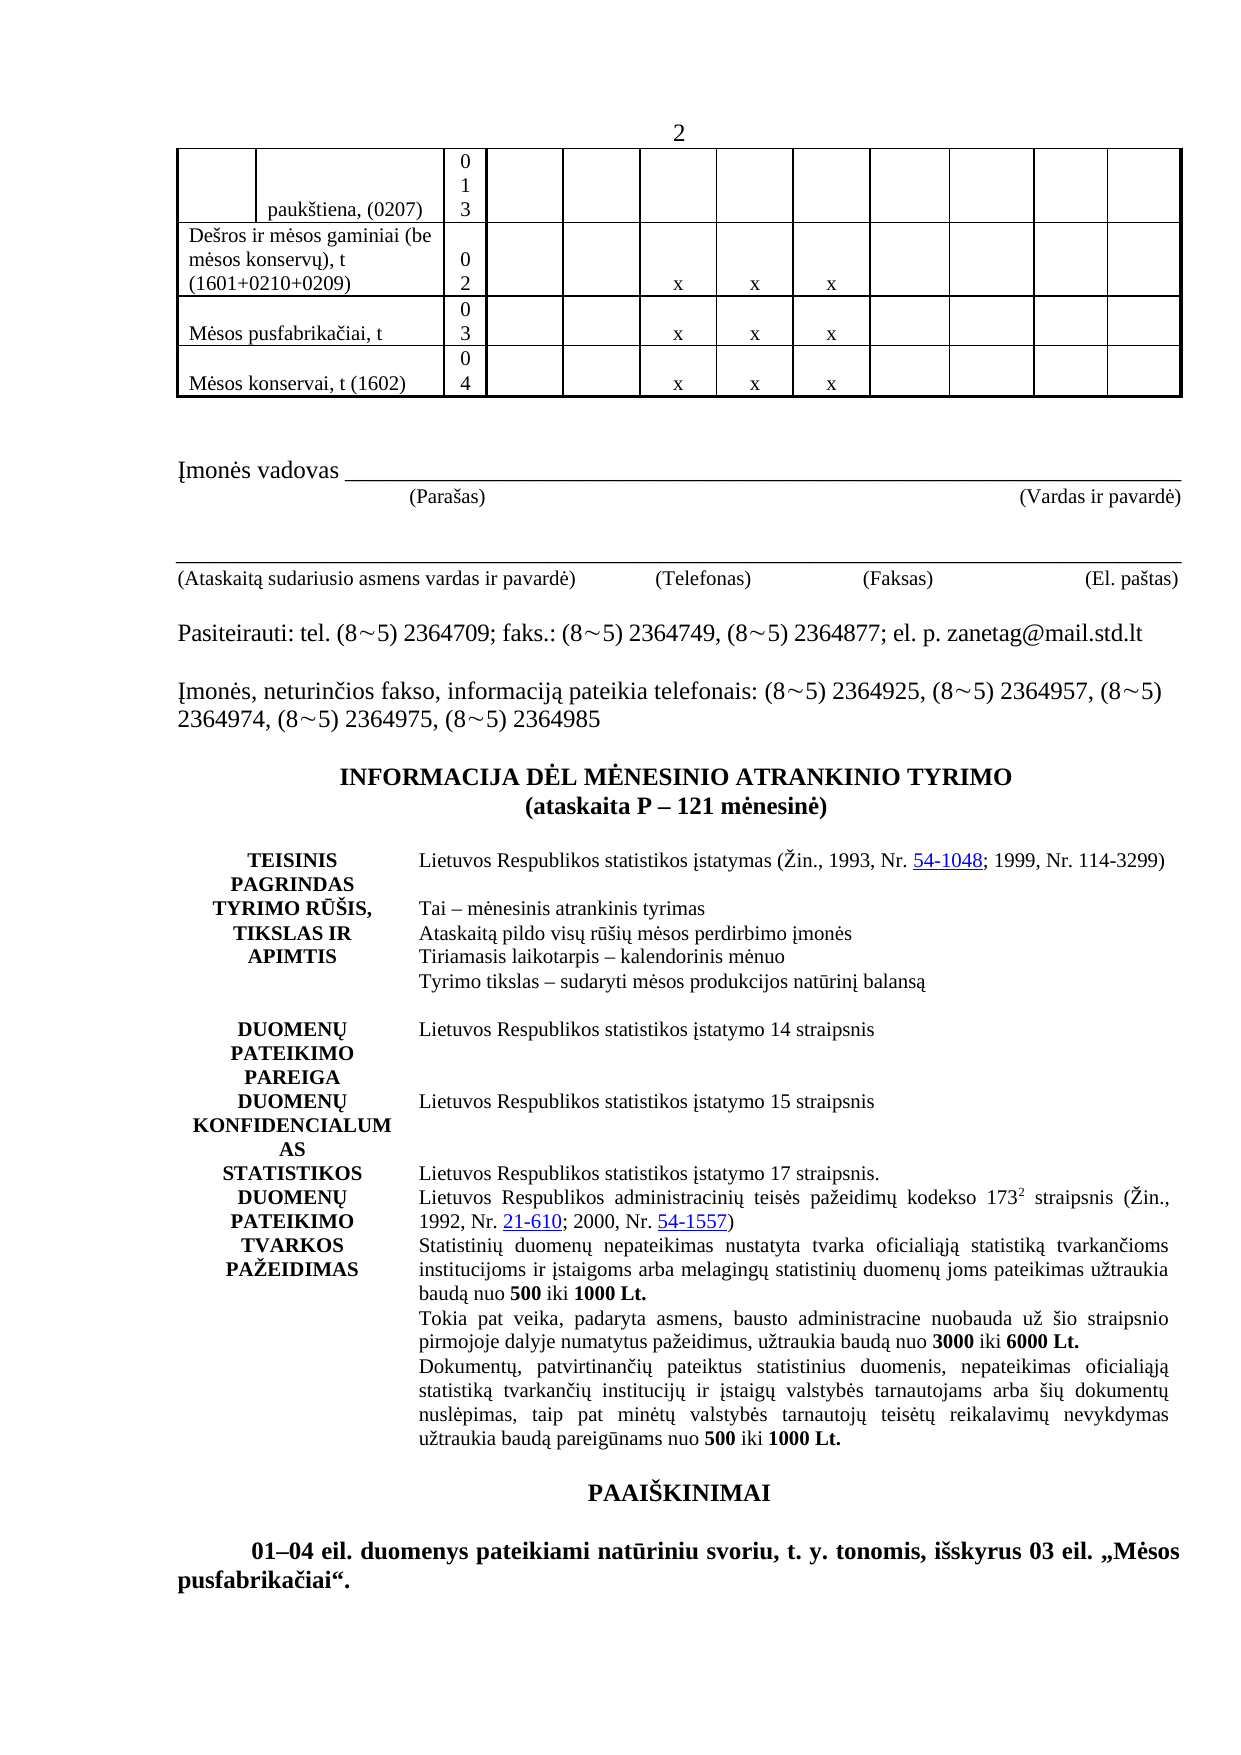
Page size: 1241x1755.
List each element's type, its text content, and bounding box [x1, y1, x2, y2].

table_cell paukštiena, (0207) [257, 149, 443, 221]
table_cell x [794, 223, 869, 295]
table_cell Mėsos pusfabrikačiai, t [179, 297, 443, 345]
text (Ataskaitą sudariusio asmens vardas ir pavardė) (Telefonas) (Faksas) (El. paštas) [177, 565, 1181, 589]
table_cell [641, 149, 716, 221]
table_cell Dešros ir mėsos gaminiai (be mėsos konservų), t (1601+0210+0209) [179, 223, 443, 295]
table_cell [794, 149, 869, 221]
text (Parašas) (Vardas ir pavardė) [177, 484, 1181, 508]
text Pasiteirauti: tel. (85) 2364709; faks.: (85) 2364749, (85) 2364877; el. p. zanetag@mail.std.lt [177, 618, 1196, 647]
table_cell 03 [445, 297, 485, 345]
table_cell [950, 223, 1033, 295]
table_cell [871, 223, 949, 295]
text (ataskaita P – 121 mėnesinė) [177, 791, 1181, 819]
table_cell x [794, 346, 869, 394]
table_cell [1035, 297, 1107, 345]
table_cell Mėsos konservai, t (1602) [179, 346, 443, 394]
table_cell x [717, 346, 792, 394]
table_cell Lietuvos Respublikos statistikos įstatymo 14 straipsnis [407, 1017, 1181, 1089]
table_header Lietuvos Respublikos statistikos įstatymas (Žin., 1993, Nr. 54-1048; 1999, Nr. 114-3299) [407, 848, 1181, 896]
table_cell [1035, 149, 1107, 221]
text Įmonės, neturinčios fakso, informaciją pateikia telefonais: (85) 2364925, (85) 2364957, (85) 2364974, (85) 2364975, (85) 2364985 [177, 676, 1196, 733]
table_cell [179, 149, 255, 221]
table_cell [1035, 223, 1107, 295]
table_cell TYRIMO RŪŠIS, TIKSLAS IR APIMTIS [177, 896, 407, 1017]
table_cell 013 [445, 149, 485, 221]
text INFORMACIJA DĖL MĖNESINIO ATRANKINIO TYRIMO [177, 762, 1181, 791]
table_cell [564, 223, 639, 295]
table_cell 04 [445, 346, 485, 394]
table_cell x [641, 223, 716, 295]
table_cell [1108, 297, 1179, 345]
table_cell 02 [445, 223, 485, 295]
table_cell x [717, 223, 792, 295]
table_cell Lietuvos Respublikos statistikos įstatymo 17 straipsnis. Lietuvos Respublikos administracinių teisės pažeidimų kodekso 1732 straipsnis (Žin., 1992, Nr. 21-610; 2000, Nr. 54-1557) Statistinių duomenų nepateikimas nustatyta tvarka oficialiąją statistiką tvarkančioms institucijoms ir įstaigoms arba melagingų statistinių duomenų joms pateikimas užtraukia baudą nuo 500 iki 1000 Lt. Tokia pat veika, padaryta asmens, bausto administracine nuobauda už šio straipsnio pirmojoje dalyje numatytus pažeidimus, užtraukia baudą nuo 3000 iki 6000 Lt. Dokumentų, patvirtinančių pateiktus statistinius duomenis, nepateikimas oficialiąją statistiką tvarkančių institucijų ir įstaigų valstybės tarnautojams arba šių dokumentų nuslėpimas, taip pat minėtų valstybės tarnautojų teisėtų reikalavimų nevykdymas užtraukia baudą pareigūnams nuo 500 iki 1000 Lt. [407, 1161, 1181, 1450]
table_cell [1108, 149, 1179, 221]
table_cell Tai – mėnesinis atrankinis tyrimas Ataskaitą pildo visų rūšių mėsos perdirbimo įmonės Tiriamasis laikotarpis – kalendorinis mėnuo Tyrimo tikslas – sudaryti mėsos produkcijos natūrinį balansą [407, 896, 1181, 1017]
table_cell [488, 223, 562, 295]
table_cell [564, 297, 639, 345]
table_cell [488, 346, 562, 394]
table_cell [564, 346, 639, 394]
table_cell x [641, 346, 716, 394]
table_cell [871, 346, 949, 394]
table_cell x [641, 297, 716, 345]
table_cell [717, 149, 792, 221]
table_cell [950, 149, 1033, 221]
table_cell [488, 149, 562, 221]
table_cell [1035, 346, 1107, 394]
table_cell [871, 297, 949, 345]
table_cell [1108, 346, 1179, 394]
table_cell [488, 297, 562, 345]
text PAAIŠKINIMAI [177, 1478, 1181, 1507]
text Įmonės vadovas [177, 455, 1181, 484]
table_cell [950, 297, 1033, 345]
table_cell STATISTIKOS DUOMENŲ PATEIKIMO TVARKOS PAŽEIDIMAS [177, 1161, 407, 1450]
table_cell x [794, 297, 869, 345]
table_cell DUOMENŲ KONFIDENCIALUMAS [177, 1089, 407, 1161]
table_cell [1108, 223, 1179, 295]
table_cell Lietuvos Respublikos statistikos įstatymo 15 straipsnis [407, 1089, 1181, 1161]
table_cell DUOMENŲ PATEIKIMO PAREIGA [177, 1017, 407, 1089]
table_header TEISINIS PAGRINDAS [177, 848, 407, 896]
table_cell x [717, 297, 792, 345]
table_cell [950, 346, 1033, 394]
table_cell [871, 149, 949, 221]
table_cell [564, 149, 639, 221]
text 01–04 eil. duomenys pateikiami natūriniu svoriu, t. y. tonomis, išskyrus 03 eil. „Mėsos pusfabrikačiai“. [177, 1536, 1181, 1593]
